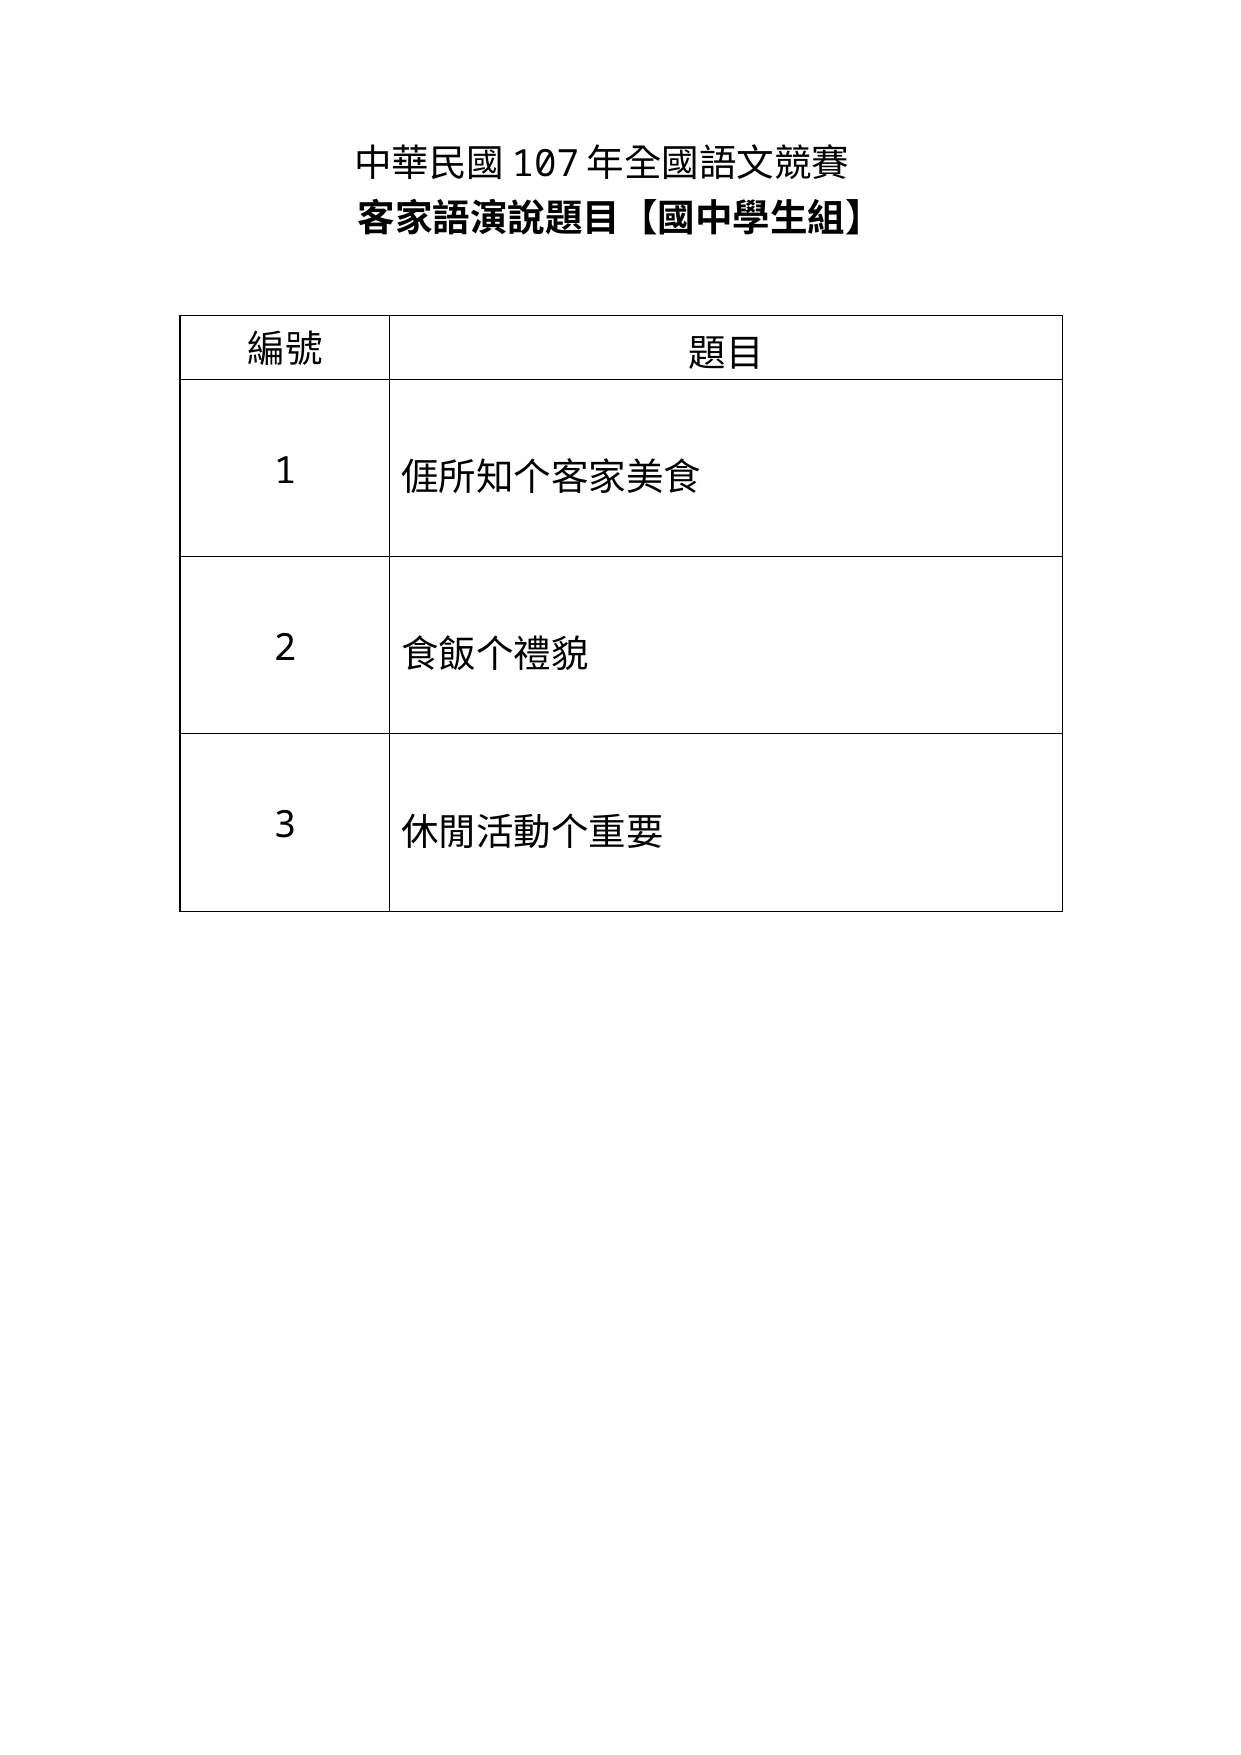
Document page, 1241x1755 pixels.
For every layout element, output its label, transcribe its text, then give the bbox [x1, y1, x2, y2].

table_cell 食飯个禮貌 [390, 557, 1062, 733]
table_cell 𠊎所知个客家美食 [390, 380, 1062, 556]
table_cell 2 [181, 557, 389, 733]
text 中華民國107年全國語文競賽 [59, 133, 1181, 187]
table_cell 1 [181, 380, 389, 556]
table_header 編號 [181, 316, 389, 379]
table_header 題目 [390, 316, 1062, 379]
table_cell 休閒活動个重要 [390, 734, 1062, 911]
table_cell 3 [181, 734, 389, 911]
text 客家語演說題目【國中學生組】 [59, 187, 1181, 242]
